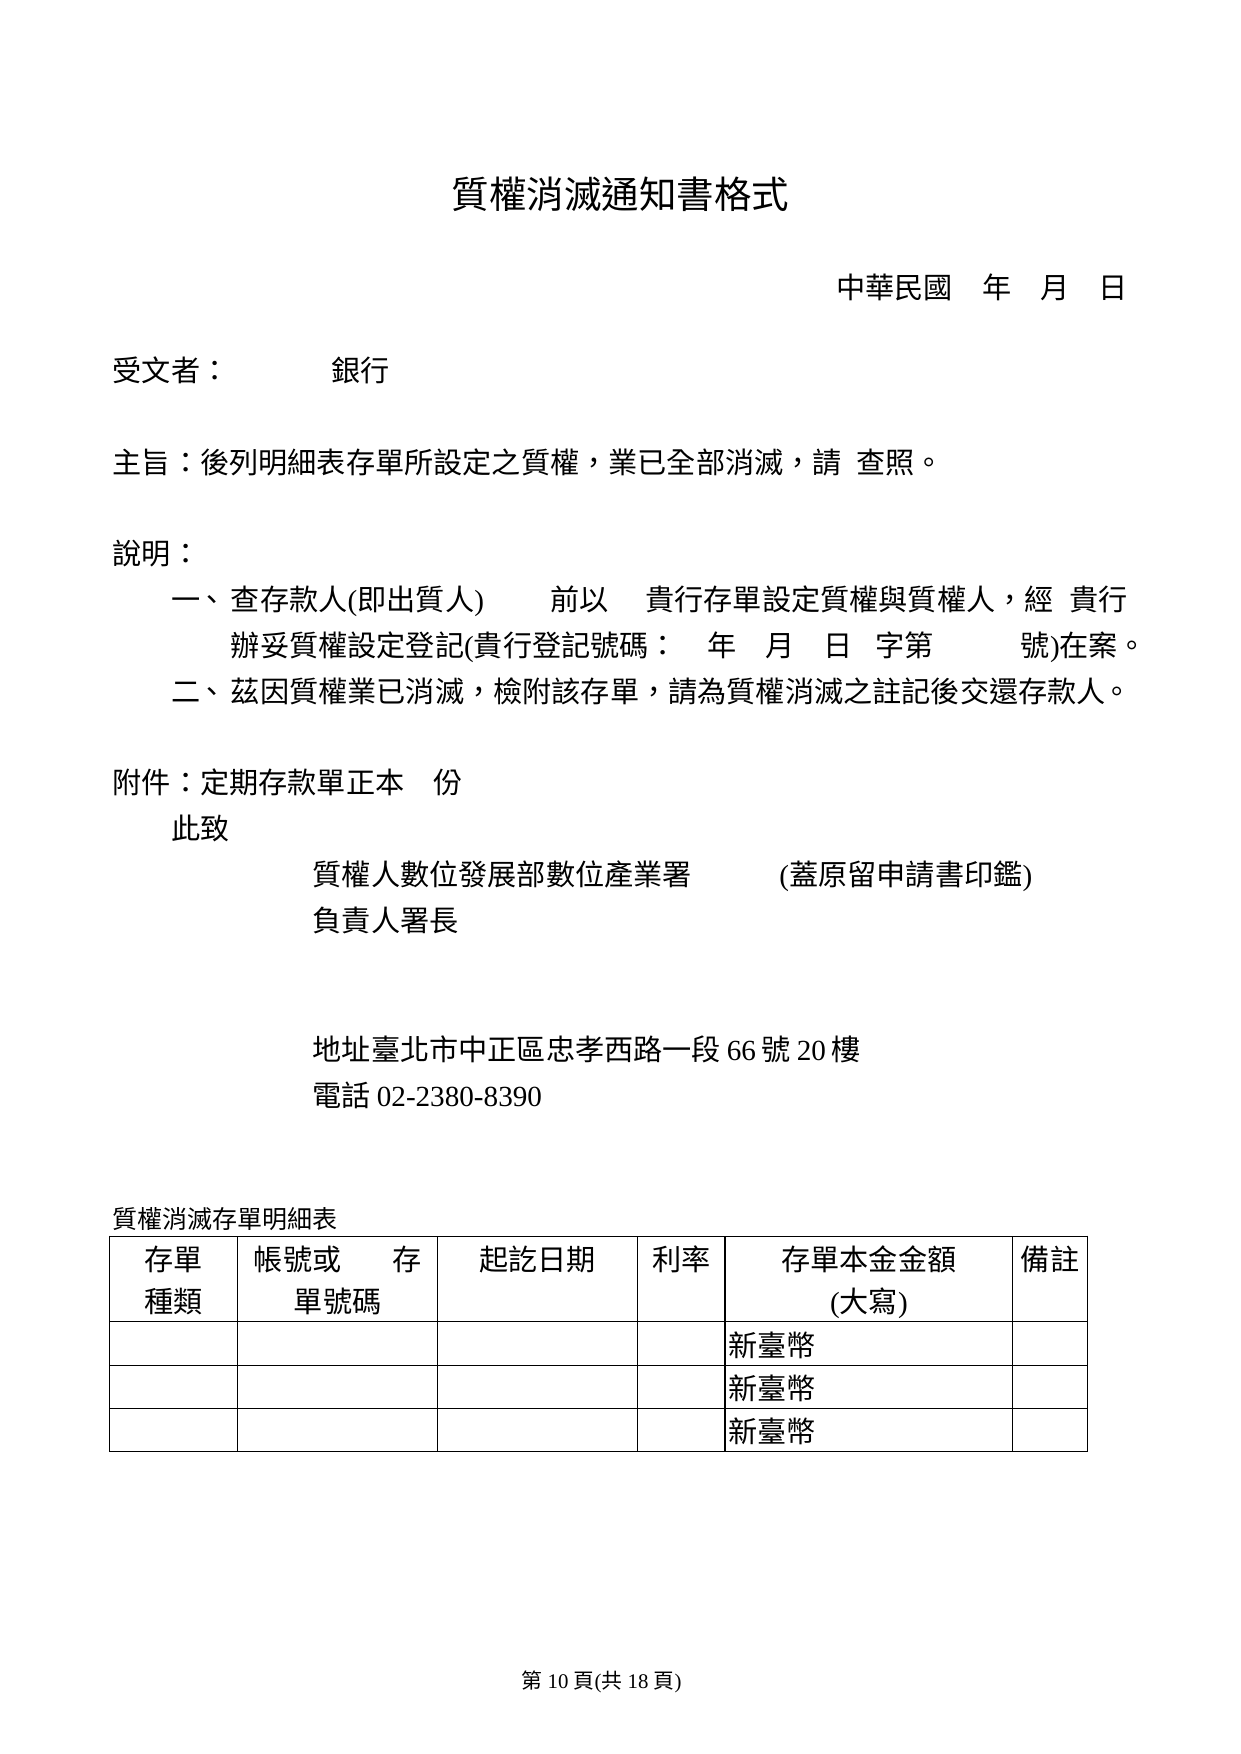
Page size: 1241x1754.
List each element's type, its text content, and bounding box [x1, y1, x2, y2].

table_header 起訖日期 [438, 1237, 637, 1321]
text 地址臺北市中正區忠孝西路一段66號20樓 [112, 1023, 1128, 1069]
table_cell [438, 1366, 637, 1408]
text 受文者： 銀行 [112, 344, 1128, 390]
table_cell [638, 1366, 724, 1408]
table_cell [638, 1409, 724, 1451]
text 附件：定期存款單正本 份 [112, 756, 1128, 802]
table_cell [238, 1366, 437, 1408]
table_header 存單本金金額 (大寫) [726, 1237, 1012, 1321]
table_cell [438, 1409, 637, 1451]
table_cell [238, 1409, 437, 1451]
table_cell [110, 1409, 237, 1451]
text 說明： [112, 527, 1128, 573]
table_header 帳號或 存單號碼 [238, 1237, 437, 1321]
table_cell [638, 1322, 724, 1364]
text 二、 茲因質權業已消滅，檢附該存單，請為質權消滅之註記後交還存款人。 [171, 665, 1128, 711]
table_header 利率 [638, 1237, 724, 1321]
table_cell [238, 1322, 437, 1364]
table_header 備註 [1013, 1237, 1087, 1321]
table_cell [438, 1322, 637, 1364]
text 質權消滅通知書格式 [112, 164, 1128, 219]
text 一、 查存款人(即出質人) 前以 貴行存單設定質權與質權人，經 貴行辦妥質權設定登記(貴行登記號碼： 年 月 日 字第 號)在案。 [171, 573, 1128, 665]
table_cell [1013, 1322, 1087, 1364]
table_cell 新臺幣 [726, 1366, 1012, 1408]
table_cell [110, 1366, 237, 1408]
text 中華民國 年 月 日 [112, 264, 1128, 306]
table_header 存單 種類 [110, 1237, 237, 1321]
table_cell [1013, 1366, 1087, 1408]
text 此致 [112, 802, 1128, 848]
table_cell [110, 1322, 237, 1364]
table_cell 新臺幣 [726, 1409, 1012, 1451]
table_cell [1013, 1409, 1087, 1451]
text 質權消滅存單明細表 [112, 1198, 1128, 1236]
text 電話02-2380-8390 [112, 1069, 1128, 1115]
text 主旨：後列明細表存單所設定之質權，業已全部消滅，請 查照。 [112, 436, 1128, 481]
text 質權人數位發展部數位產業署 (蓋原留申請書印鑑) [112, 848, 1128, 894]
table_cell 新臺幣 [726, 1322, 1012, 1364]
text 負責人署長 [112, 894, 1128, 940]
